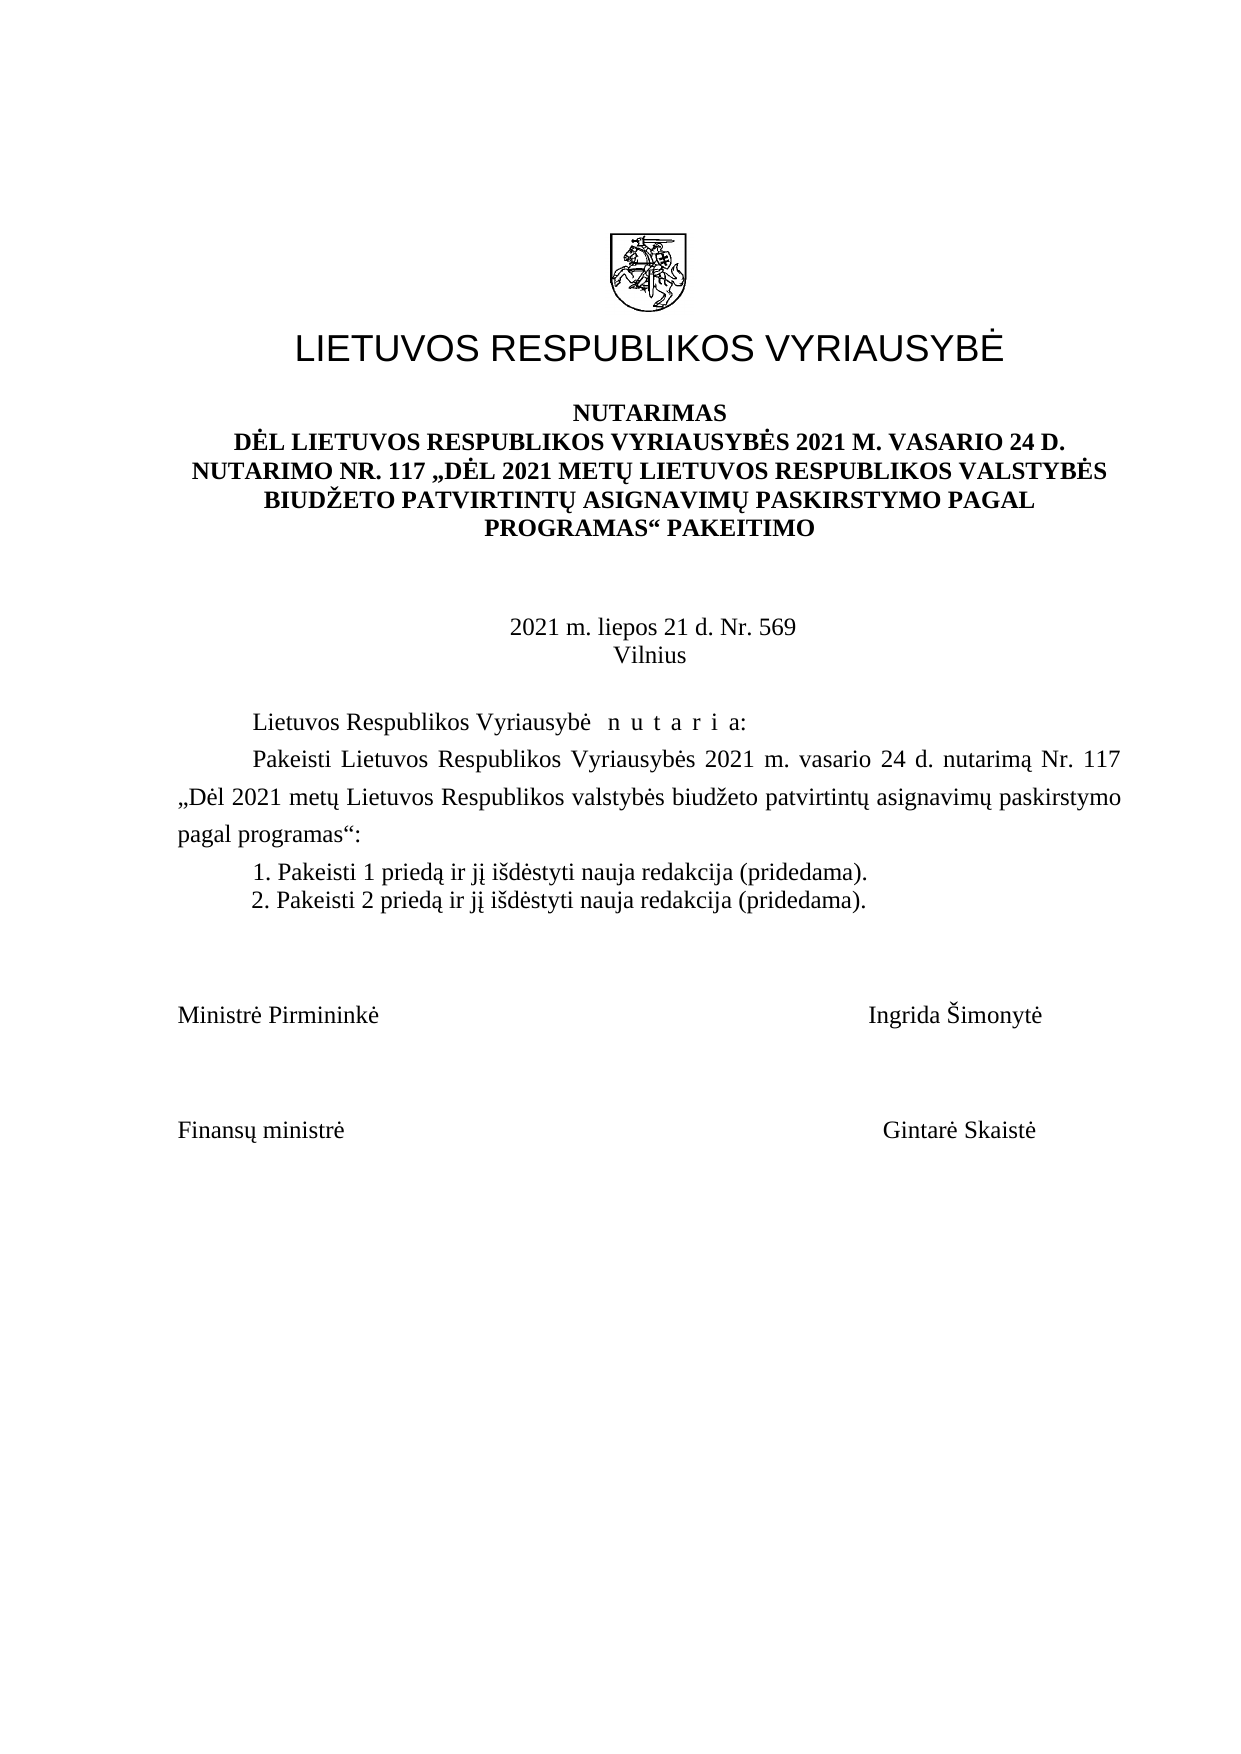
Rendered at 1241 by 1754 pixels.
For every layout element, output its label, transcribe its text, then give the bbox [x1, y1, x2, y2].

text Finansų ministrė Gintarė Skaistė [177, 1115, 1122, 1144]
text DĖL LIETUVOS RESPUBLIKOS VYRIAUSYBĖS 2021 M. VASARIO 24 D. NUTARIMO NR. 117 „DĖL 2021 METŲ LIETUVOS RESPUBLIKOS VALSTYBĖS BIUDŽETO PATVIRTINTŲ ASIGNAVIMŲ PASKIRSTYMO PAGAL PROGRAMAS“ PAKEITIMO [177, 427, 1122, 542]
text Pakeisti Lietuvos Respublikos Vyriausybės 2021 m. vasario 24 d. nutarimą Nr. 117 „Dėl 2021 metų Lietuvos Respublikos valstybės biudžeto patvirtintų asignavimų paskirstymo pagal programas“: [177, 735, 1122, 848]
text 1. Pakeisti 1 priedą ir jį išdėstyti nauja redakcija (pridedama). [177, 848, 1122, 885]
text Lietuvos Respublikos Vyriausybė nutaria: [177, 698, 1122, 735]
text Lietuvos Respublikos Vyriausybė [177, 327, 1122, 370]
text 2. Pakeisti 2 priedą ir jį išdėstyti nauja redakcija (pridedama). [177, 885, 1122, 914]
text 2021 m. liepos 21 d. Nr. 569 [177, 612, 1122, 640]
text nutarimas [177, 398, 1122, 427]
text Vilnius [177, 640, 1122, 669]
text Ministrė Pirmininkė Ingrida Šimonytė [177, 1000, 1122, 1029]
